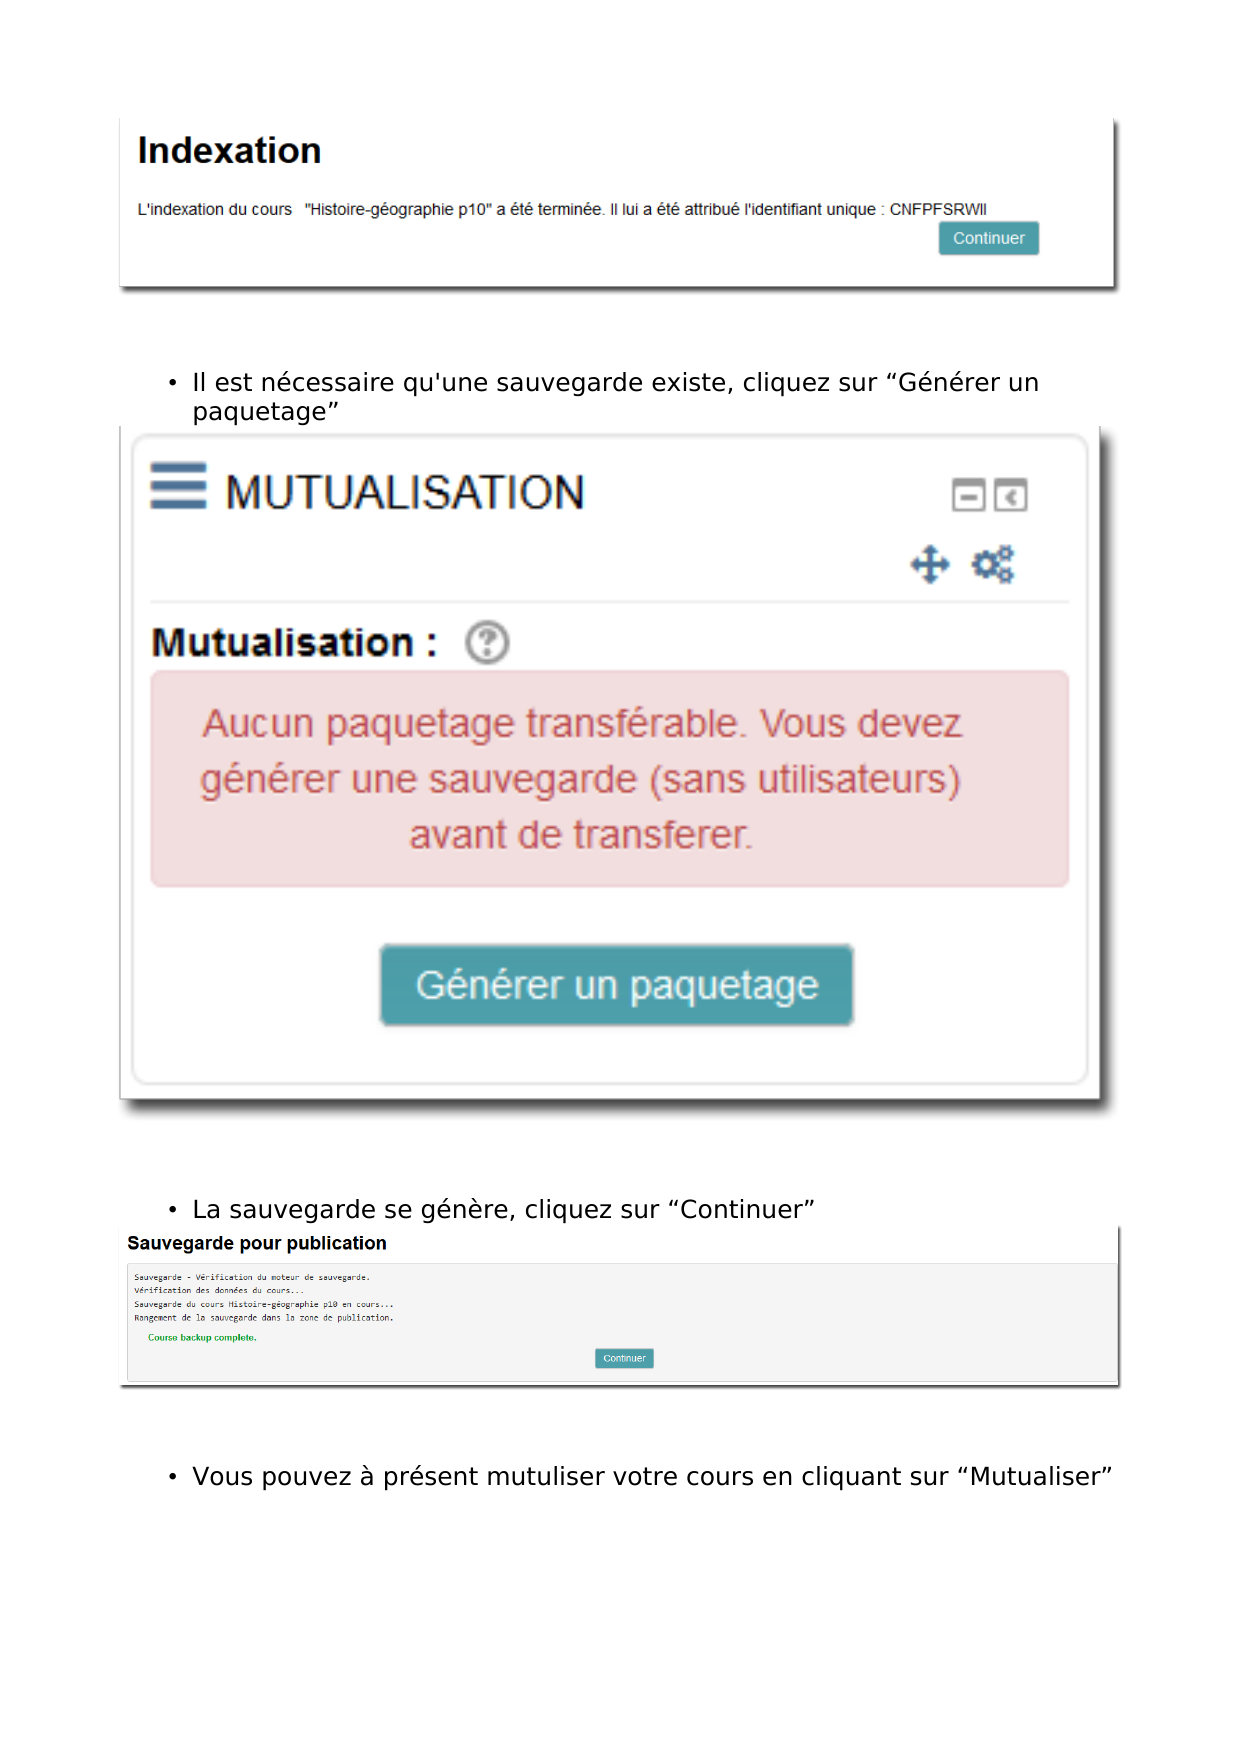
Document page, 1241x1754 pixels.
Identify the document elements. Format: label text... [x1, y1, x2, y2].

picture [118, 1224, 1123, 1391]
list La sauvegarde se génère, cliquez sur “Continuer” [177, 1195, 1122, 1224]
list Il est nécessaire qu'une sauvegarde existe, cliquez sur “Générer un paquetage” [177, 368, 1122, 426]
picture [118, 426, 1123, 1125]
list Vous pouvez à présent mutuliser votre cours en cliquant sur “Mutualiser” [177, 1462, 1122, 1491]
picture [118, 118, 1123, 297]
